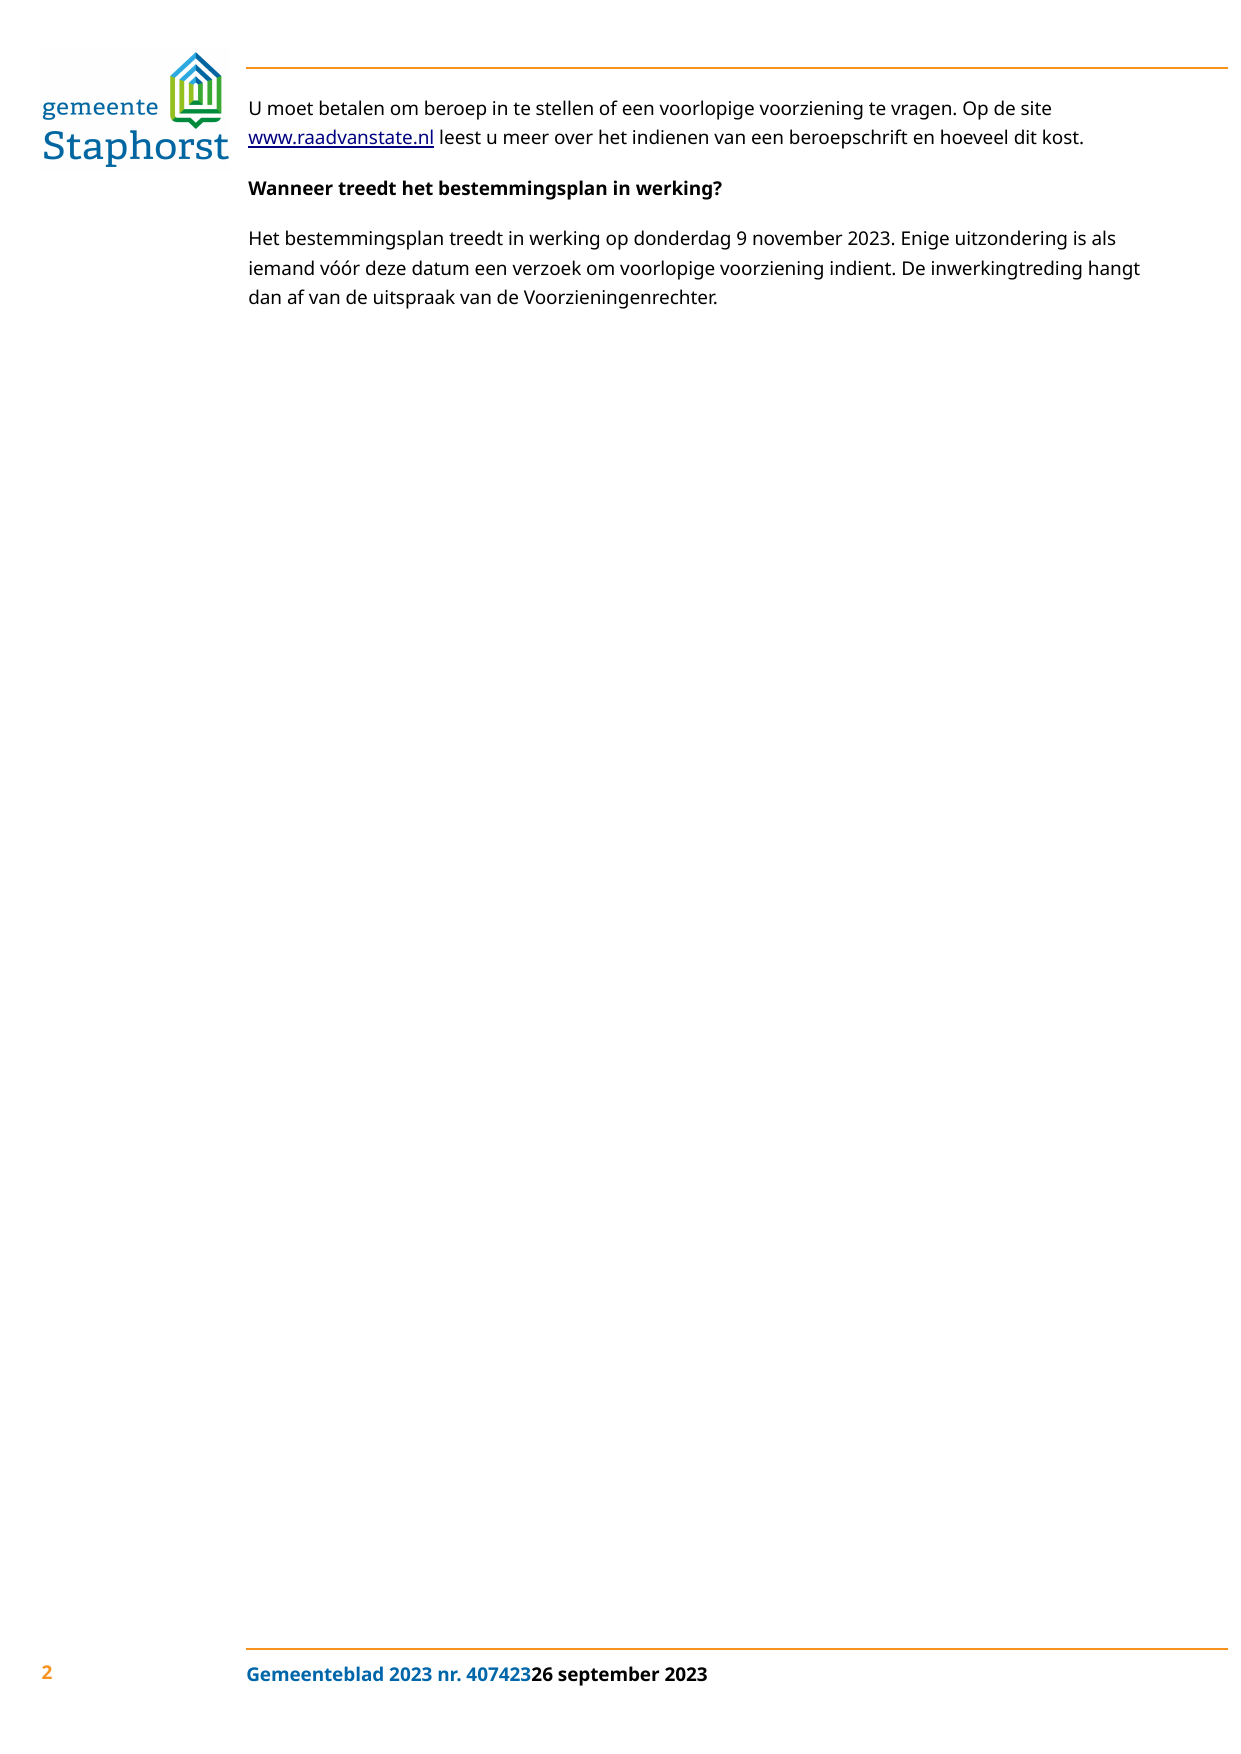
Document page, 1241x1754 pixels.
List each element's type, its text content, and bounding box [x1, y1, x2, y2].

text U moet betalen om beroep in te stellen of een voorlopige voorziening te vragen. Op de site www.raadvanstate.nl leest u meer over het indienen van een beroepschrift en hoeveel dit kost. [248, 95, 1152, 150]
picture [41, 47, 231, 172]
text Het bestemmingsplan treedt in werking op donderdag 9 november 2023. Enige uitzondering is als iemand vóór deze datum een verzoek om voorlopige voorziening indient. De inwerkingtreding hangt dan af van de uitspraak van de Voorzieningenrechter. [248, 225, 1152, 310]
text Wanneer treedt het bestemmingsplan in werking? [248, 175, 1152, 201]
